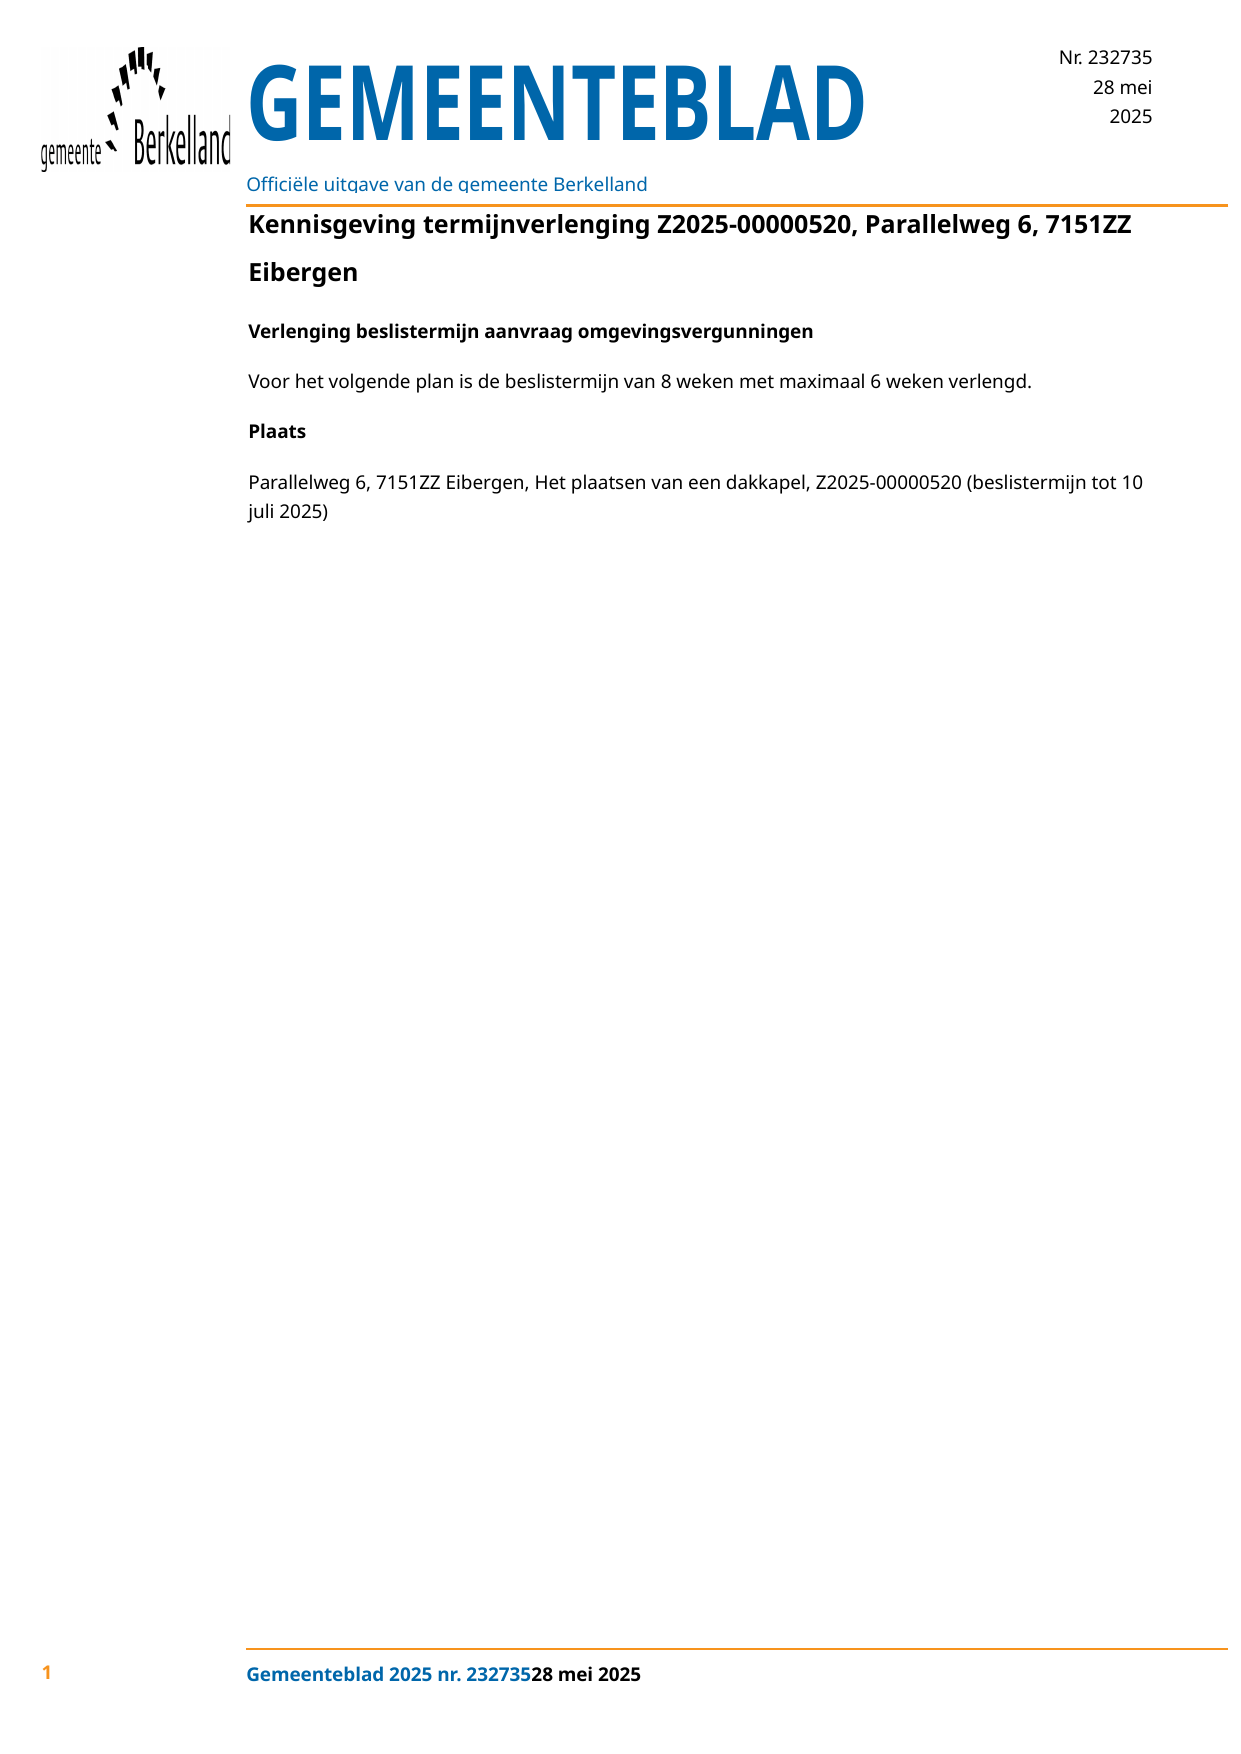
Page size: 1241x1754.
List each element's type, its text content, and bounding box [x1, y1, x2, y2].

text Plaats [248, 419, 1152, 444]
text Kennisgeving termijnverlenging Z2025-00000520, Parallelweg 6, 7151ZZ Eibergen [248, 207, 1152, 288]
text Voor het volgende plan is de beslistermijn van 8 weken met maximaal 6 weken verlengd. [248, 368, 1152, 394]
picture [41, 47, 231, 172]
text Verlenging beslistermijn aanvraag omgevingsvergunningen [248, 318, 1152, 344]
text Parallelweg 6, 7151ZZ Eibergen, Het plaatsen van een dakkapel, Z2025-00000520 (beslistermijn tot 10 juli 2025) [248, 469, 1152, 524]
